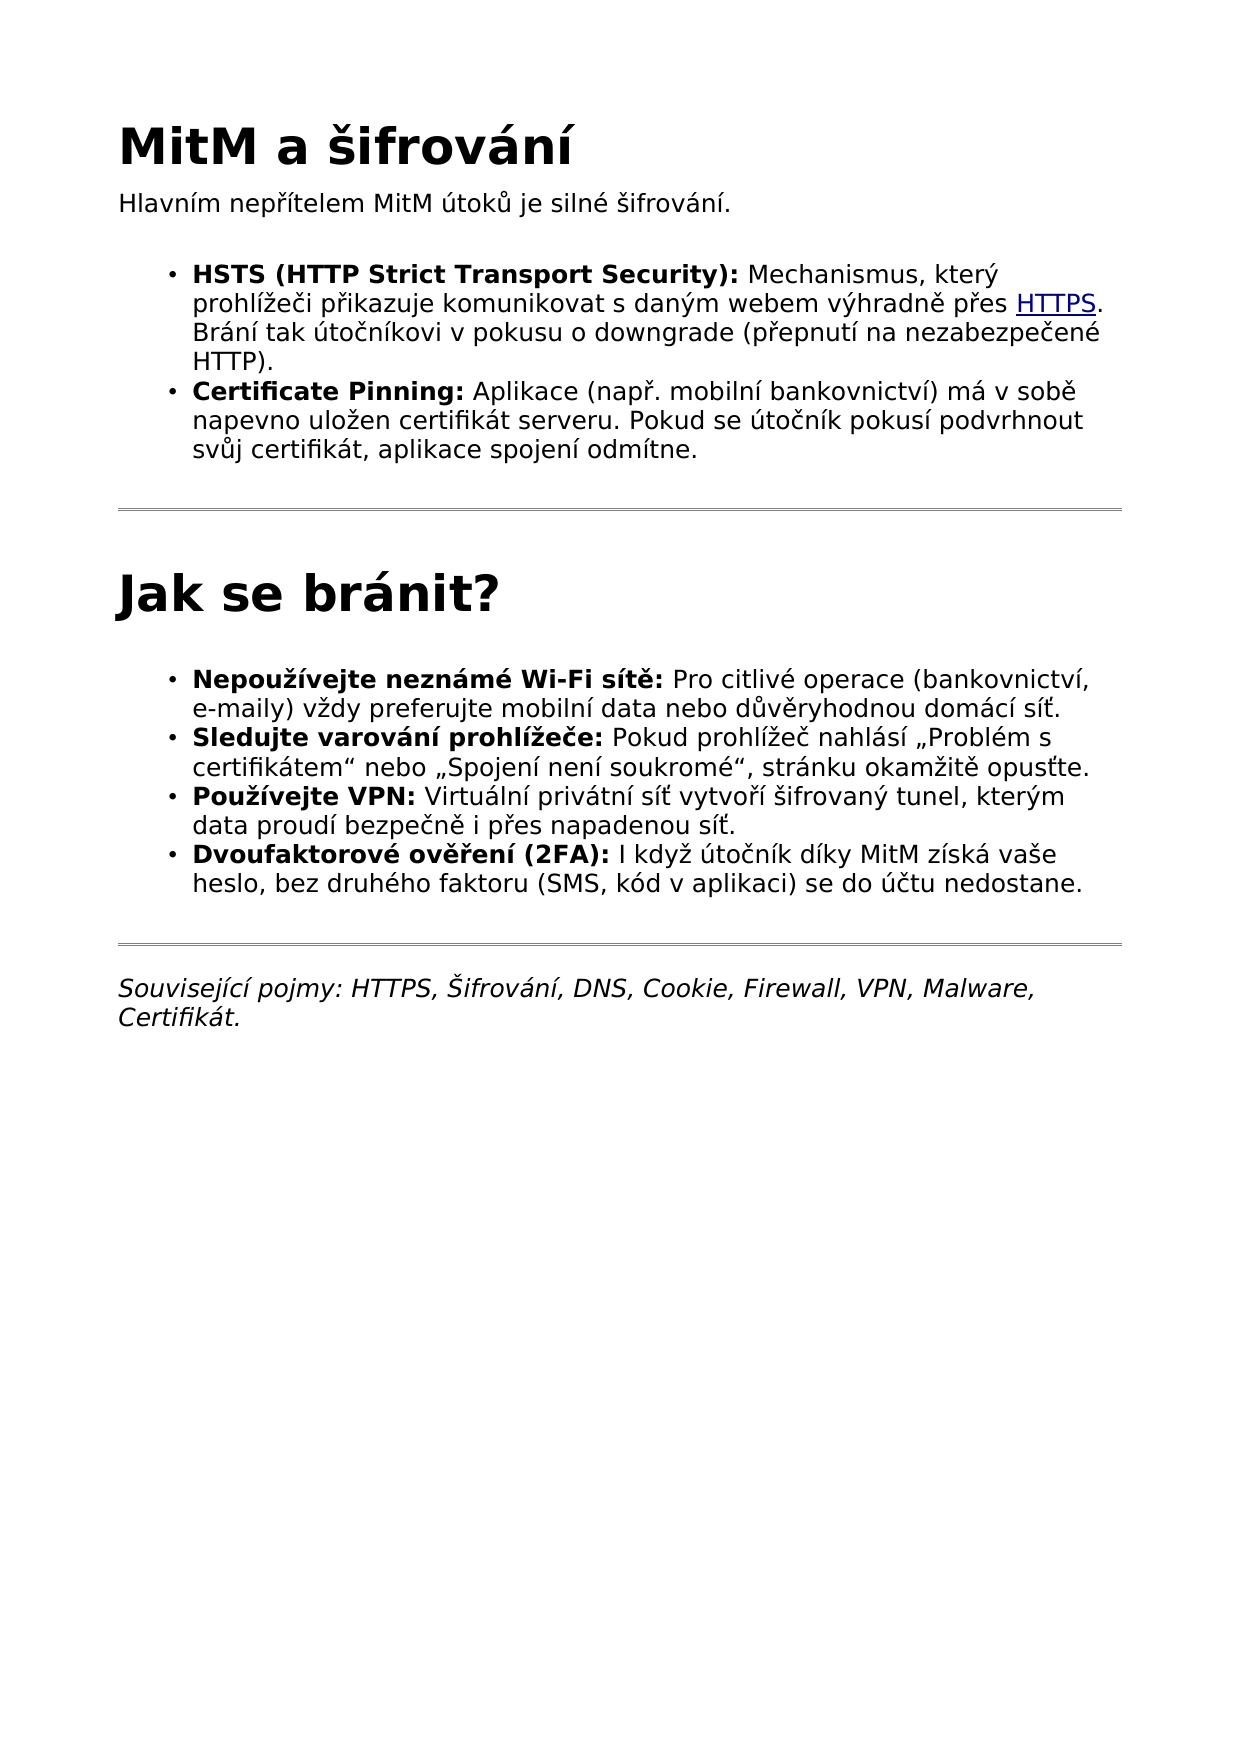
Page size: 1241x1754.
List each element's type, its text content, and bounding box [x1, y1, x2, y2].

text Hlavním nepřítelem MitM útoků je silné šifrování. [118, 189, 1122, 218]
subtitle Jak se bránit? [118, 565, 1122, 623]
subtitle MitM a šifrování [118, 118, 1122, 176]
list HSTS (HTTP Strict Transport Security): Mechanismus, který prohlížeči přikazuje komunikovat s daným webem výhradně přes HTTPS. Brání tak útočníkovi v pokusu o downgrade (přepnutí na nezabezpečené HTTP). [177, 260, 1122, 377]
list Dvoufaktorové ověření (2FA): I když útočník díky MitM získá vaše heslo, bez druhého faktoru (SMS, kód v aplikaci) se do účtu nedostane. [177, 840, 1122, 898]
list Sledujte varování prohlížeče: Pokud prohlížeč nahlásí „Problém s certifikátem“ nebo „Spojení není soukromé“, stránku okamžitě opusťte. [177, 723, 1122, 782]
list Certificate Pinning: Aplikace (např. mobilní bankovnictví) má v sobě napevno uložen certifikát serveru. Pokud se útočník pokusí podvrhnout svůj certifikát, aplikace spojení odmítne. [177, 377, 1122, 464]
list Nepoužívejte neznámé Wi-Fi sítě: Pro citlivé operace (bankovnictví, e-maily) vždy preferujte mobilní data nebo důvěryhodnou domácí síť. [177, 665, 1122, 723]
list Používejte VPN: Virtuální privátní síť vytvoří šifrovaný tunel, kterým data proudí bezpečně i přes napadenou síť. [177, 782, 1122, 840]
text Související pojmy: HTTPS, Šifrování, DNS, Cookie, Firewall, VPN, Malware, Certifikát. [118, 974, 1122, 1033]
